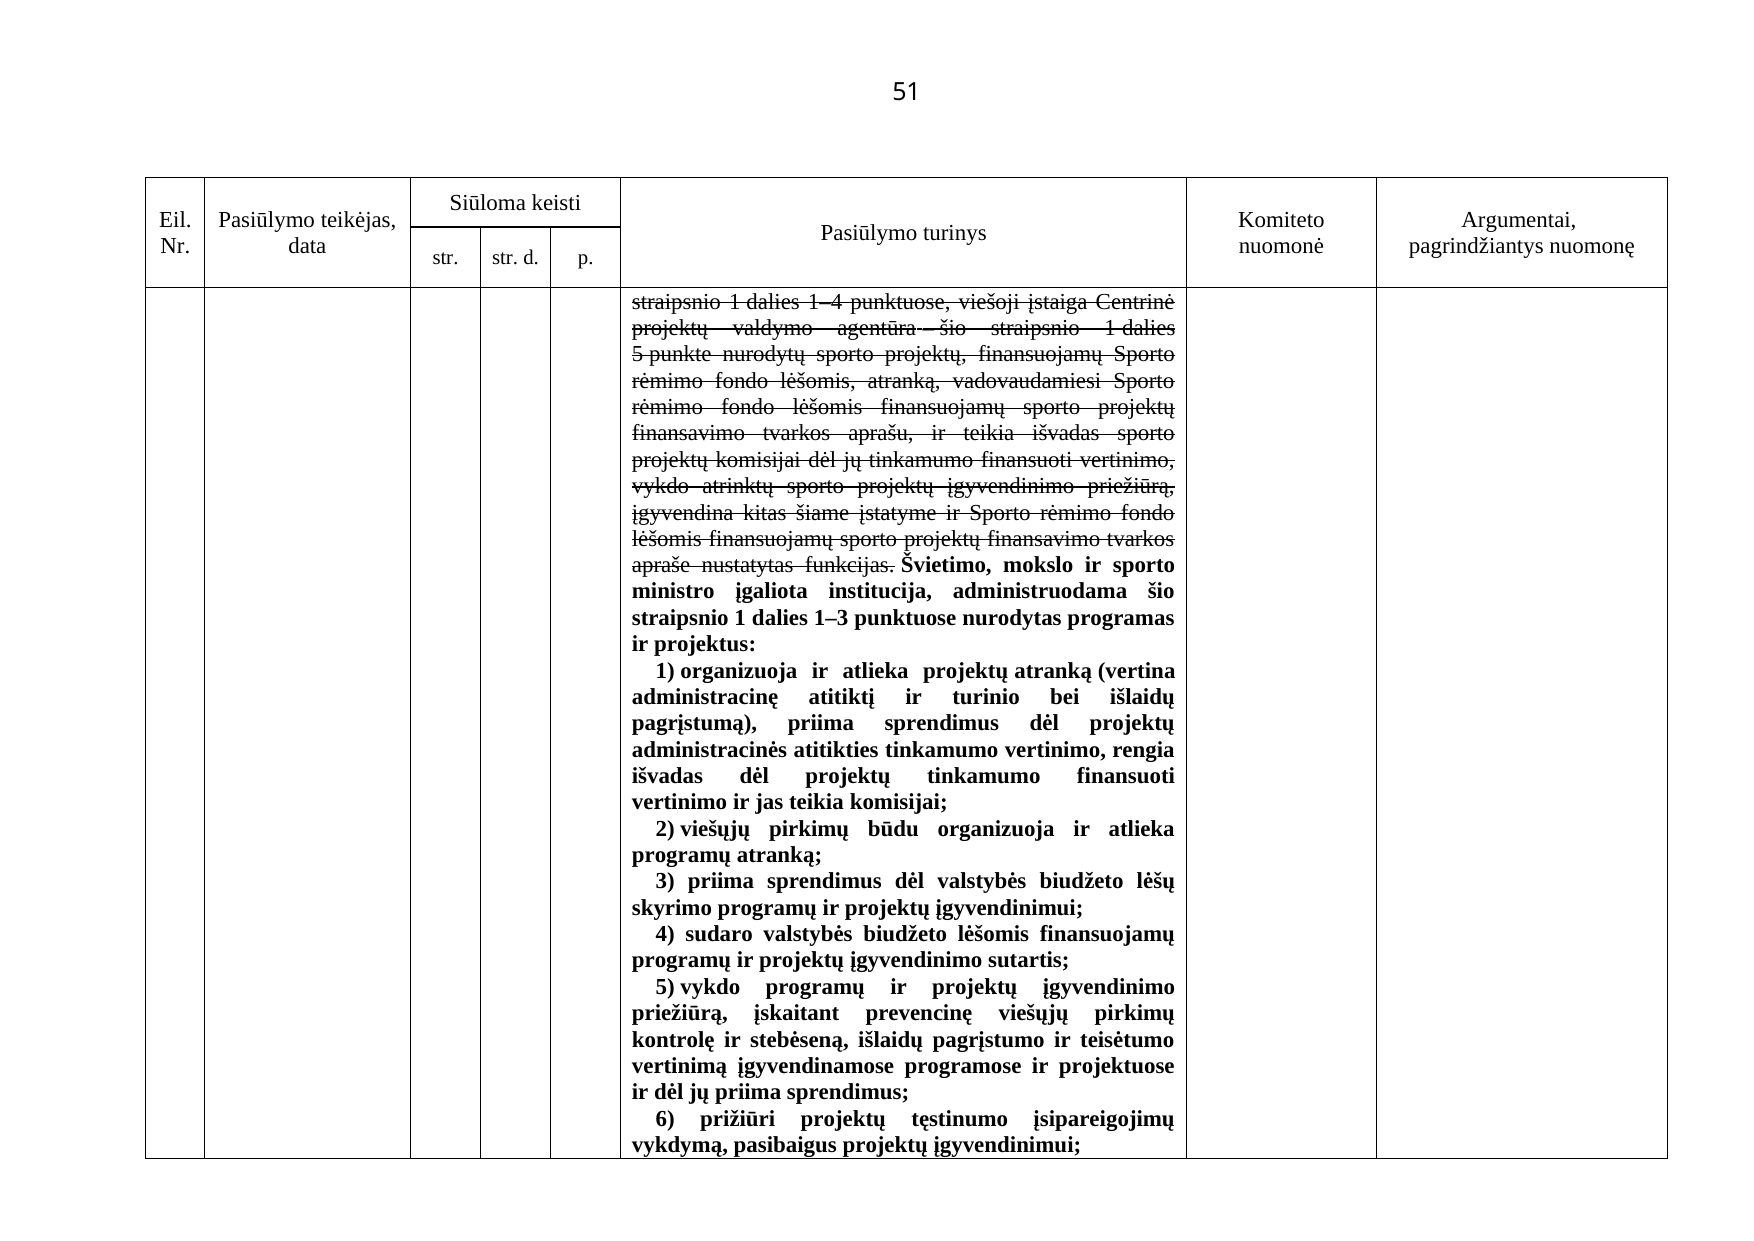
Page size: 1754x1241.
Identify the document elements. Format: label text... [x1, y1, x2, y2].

table_header Siūloma keisti [411, 178, 620, 226]
table_cell p. [551, 228, 620, 287]
table_header Komiteto nuomonė [1187, 178, 1376, 287]
table_header Argumentai, pagrindžiantys nuomonę [1377, 178, 1667, 287]
table_cell [1377, 288, 1667, 1157]
table_header Pasiūlymo teikėjas, data [205, 178, 410, 287]
table_cell [146, 288, 204, 1157]
table_cell str. [411, 228, 480, 287]
table_cell [481, 288, 550, 1157]
table_cell [411, 288, 480, 1157]
table_cell [205, 288, 410, 1157]
table_cell [1187, 288, 1376, 1157]
table_cell straipsnio 1 dalies 1–4 punktuose, viešoji įstaiga Centrinė projektų valdymo agentūra – šio straipsnio 1 dalies 5 punkte nurodytų sporto projektų, finansuojamų Sporto rėmimo fondo lėšomis, atranką, vadovaudamiesi Sporto rėmimo fondo lėšomis finansuojamų sporto projektų finansavimo tvarkos aprašu, ir teikia išvadas sporto projektų komisijai dėl jų tinkamumo finansuoti vertinimo, vykdo atrinktų sporto projektų įgyvendinimo priežiūrą, įgyvendina kitas šiame įstatyme ir Sporto rėmimo fondo lėšomis finansuojamų sporto projektų finansavimo tvarkos apraše nustatytas funkcijas. Švietimo, mokslo ir sporto ministro įgaliota institucija, administruodama šio straipsnio 1 dalies 1–3 punktuose nurodytas programas ir projektus: 1) organizuoja ir atlieka projektų atranką (vertina administracinę atitiktį ir turinio bei išlaidų pagrįstumą), priima sprendimus dėl projektų administracinės atitikties tinkamumo vertinimo, rengia išvadas dėl projektų tinkamumo finansuoti vertinimo ir jas teikia komisijai; 2) viešųjų pirkimų būdu organizuoja ir atlieka programų atranką; 3) priima sprendimus dėl valstybės biudžeto lėšų skyrimo programų ir projektų įgyvendinimui; 4) sudaro valstybės biudžeto lėšomis finansuojamų programų ir projektų įgyvendinimo sutartis; 5) vykdo programų ir projektų įgyvendinimo priežiūrą, įskaitant prevencinę viešųjų pirkimų kontrolę ir stebėseną, išlaidų pagrįstumo ir teisėtumo vertinimą įgyvendinamose programose ir projektuose ir dėl jų priima sprendimus; 6) prižiūri projektų tęstinumo įsipareigojimų vykdymą, pasibaigus projektų įgyvendinimui; [621, 288, 1186, 1157]
table_header Pasiūlymo turinys [621, 178, 1186, 287]
table_cell [551, 288, 620, 1157]
table_header Eil. Nr. [146, 178, 204, 287]
table_cell str. d. [481, 228, 550, 287]
